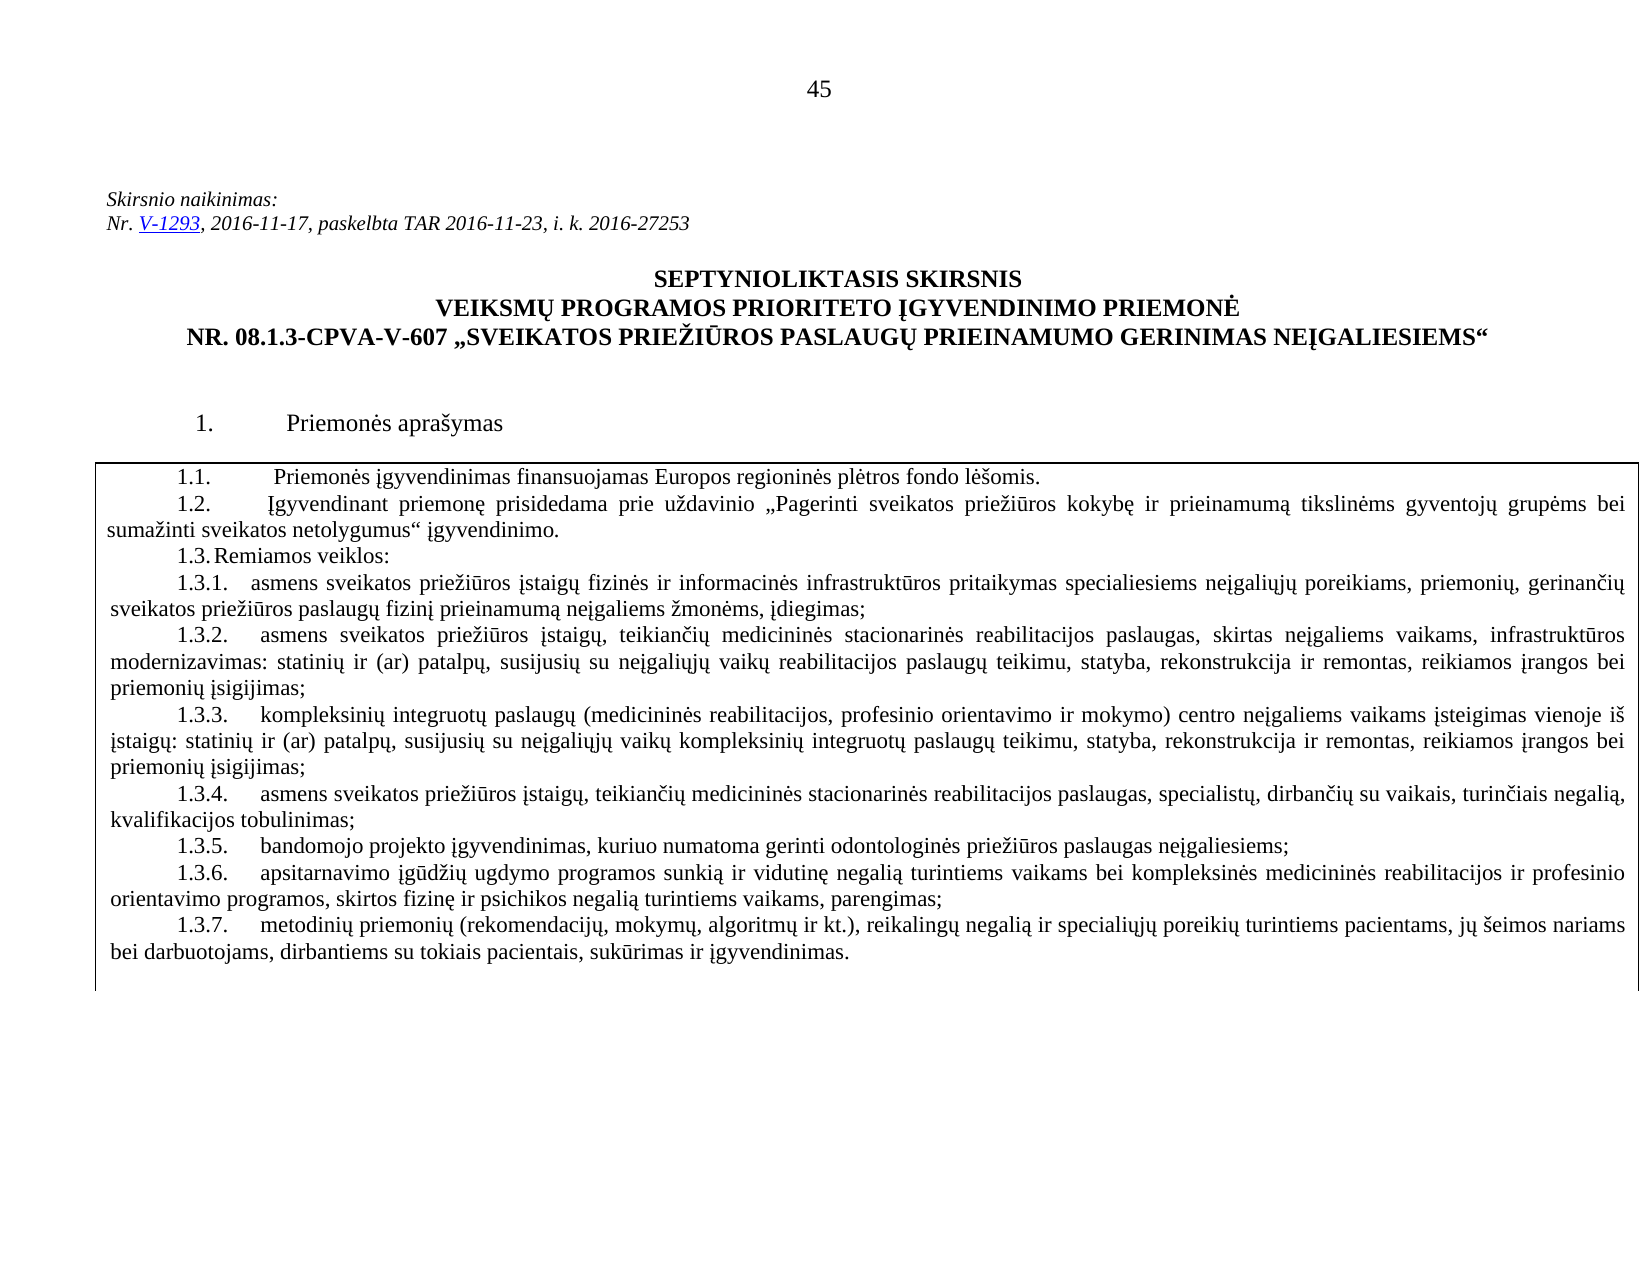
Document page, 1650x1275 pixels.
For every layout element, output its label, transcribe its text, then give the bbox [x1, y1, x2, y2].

text Nr. V-1293, 2016-11-17, paskelbta TAR 2016-11-23, i. k. 2016-27253 [106, 211, 1532, 235]
text 1. Priemonės aprašymas [195, 408, 1532, 437]
table_header 1.1. Priemonės įgyvendinimas finansuojamas Europos regioninės plėtros fondo lėšomis. [96, 464, 1638, 490]
table_cell 1.2. Įgyvendinant priemonę prisidedama prie uždavinio „Pagerinti sveikatos priežiūros kokybę ir prieinamumą tikslinėms gyventojų grupėms bei sumažinti sveikatos netolygumus“ įgyvendinimo. [96, 490, 1638, 542]
text NR. 08.1.3-CPVA-V-607 „SVEIKATOS PRIEŽIŪROS PASLAUGŲ PRIEINAMUMO GERINIMAS NEĮGALIESIEMS“ [144, 322, 1532, 350]
text VEIKSMŲ PROGRAMOS PRIORITETO ĮGYVENDINIMO PRIEMONĖ [144, 293, 1532, 322]
table_cell 1.3. Remiamos veiklos: 1.3.1. asmens sveikatos priežiūros įstaigų fizinės ir informacinės infrastruktūros pritaikymas specialiesiems neįgaliųjų poreikiams, priemonių, gerinančių sveikatos priežiūros paslaugų fizinį prieinamumą neįgaliems žmonėms, įdiegimas; 1.3.2. asmens sveikatos priežiūros įstaigų, teikiančių medicininės stacionarinės reabilitacijos paslaugas, skirtas neįgaliems vaikams, infrastruktūros modernizavimas: statinių ir (ar) patalpų, susijusių su neįgaliųjų vaikų reabilitacijos paslaugų teikimu, statyba, rekonstrukcija ir remontas, reikiamos įrangos bei priemonių įsigijimas; 1.3.3. kompleksinių integruotų paslaugų (medicininės reabilitacijos, profesinio orientavimo ir mokymo) centro neįgaliems vaikams įsteigimas vienoje iš įstaigų: statinių ir (ar) patalpų, susijusių su neįgaliųjų vaikų kompleksinių integruotų paslaugų teikimu, statyba, rekonstrukcija ir remontas, reikiamos įrangos bei priemonių įsigijimas; 1.3.4. asmens sveikatos priežiūros įstaigų, teikiančių medicininės stacionarinės reabilitacijos paslaugas, specialistų, dirbančių su vaikais, turinčiais negalią, kvalifikacijos tobulinimas; 1.3.5. bandomojo projekto įgyvendinimas, kuriuo numatoma gerinti odontologinės priežiūros paslaugas neįgaliesiems; 1.3.6. apsitarnavimo įgūdžių ugdymo programos sunkią ir vidutinę negalią turintiems vaikams bei kompleksinės medicininės reabilitacijos ir profesinio orientavimo programos, skirtos fizinę ir psichikos negalią turintiems vaikams, parengimas; 1.3.7. metodinių priemonių (rekomendacijų, mokymų, algoritmų ir kt.), reikalingų negalią ir specialiųjų poreikių turintiems pacientams, jų šeimos nariams bei darbuotojams, dirbantiems su tokiais pacientais, sukūrimas ir įgyvendinimas. [96, 542, 1638, 991]
text SEPTYNIOLIKTASIS SKIRSNIS [144, 264, 1532, 293]
text Skirsnio naikinimas: [106, 187, 1532, 211]
